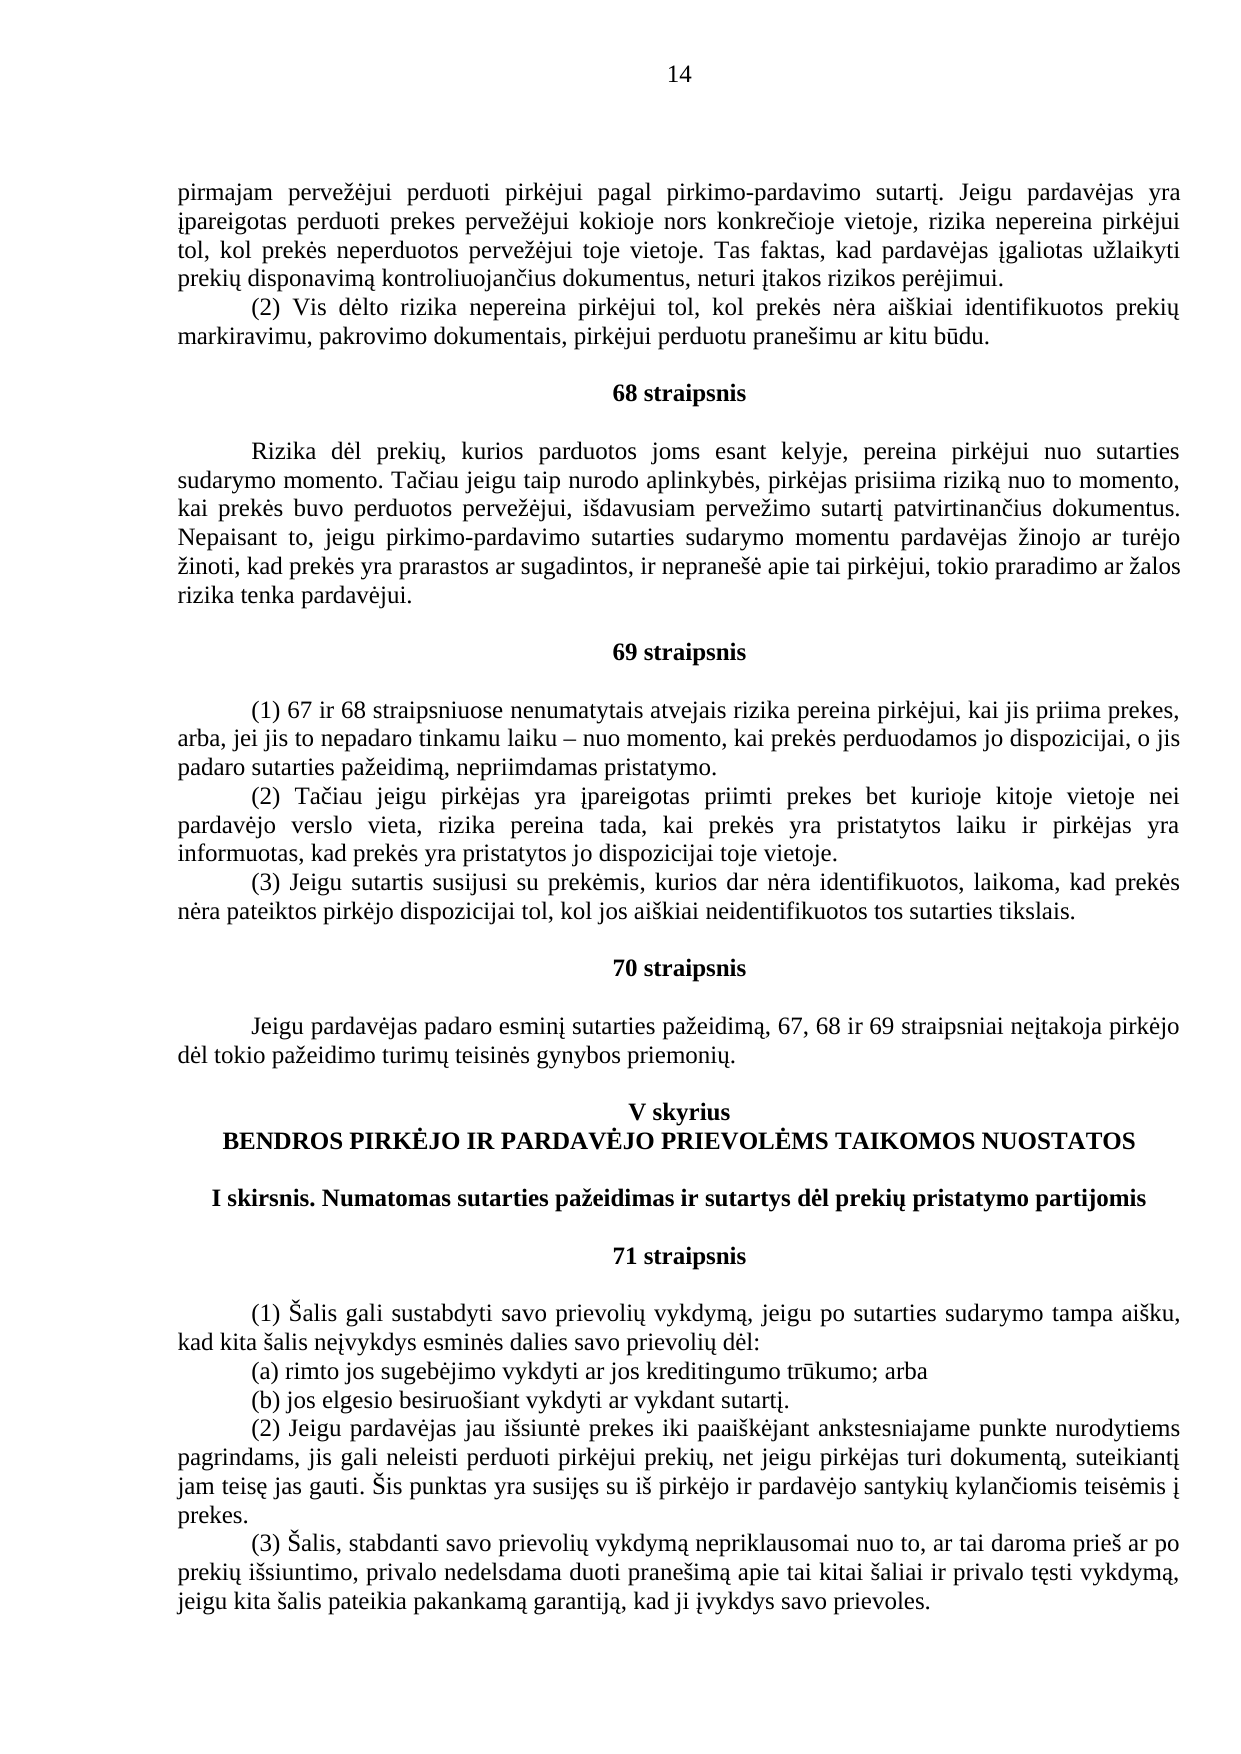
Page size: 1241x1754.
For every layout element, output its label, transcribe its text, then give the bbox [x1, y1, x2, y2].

text (3) Šalis, stabdanti savo prievolių vykdymą nepriklausomai nuo to, ar tai daroma prieš ar po prekių išsiuntimo, privalo nedelsdama duoti pranešimą apie tai kitai šaliai ir privalo tęsti vykdymą, jeigu kita šalis pateikia pakankamą garantiją, kad ji įvykdys savo prievoles. [177, 1528, 1181, 1615]
text (2) Tačiau jeigu pirkėjas yra įpareigotas priimti prekes bet kurioje kitoje vietoje nei pardavėjo verslo vieta, rizika pereina tada, kai prekės yra pristatytos laiku ir pirkėjas yra informuotas, kad prekės yra pristatytos jo dispozicijai toje vietoje. [177, 781, 1181, 867]
text V skyrius [177, 1097, 1181, 1126]
text Jeigu pardavėjas padaro esminį sutarties pažeidimą, 67, 68 ir 69 straipsniai neįtakoja pirkėjo dėl tokio pažeidimo turimų teisinės gynybos priemonių. [177, 1011, 1181, 1068]
text I skirsnis. Numatomas sutarties pažeidimas ir sutartys dėl prekių pristatymo partijomis [177, 1183, 1181, 1212]
text 68 straipsnis [177, 378, 1181, 407]
text (2) Vis dėlto rizika nepereina pirkėjui tol, kol prekės nėra aiškiai identifikuotos prekių markiravimu, pakrovimo dokumentais, pirkėjui perduotu pranešimu ar kitu būdu. [177, 292, 1181, 350]
text 70 straipsnis [177, 953, 1181, 982]
text (a) rimto jos sugebėjimo vykdyti ar jos kreditingumo trūkumo; arba [177, 1356, 1181, 1385]
text (2) Jeigu pardavėjas jau išsiuntė prekes iki paaiškėjant ankstesniajame punkte nurodytiems pagrindams, jis gali neleisti perduoti pirkėjui prekių, net jeigu pirkėjas turi dokumentą, suteikiantį jam teisę jas gauti. Šis punktas yra susijęs su iš pirkėjo ir pardavėjo santykių kylančiomis teisėmis į prekes. [177, 1413, 1181, 1528]
text BENDROS PIRKĖJO IR PARDAVĖJO PRIEVOLĖMS TAIKOMOS NUOSTATOS [177, 1126, 1181, 1155]
text Rizika dėl prekių, kurios parduotos joms esant kelyje, pereina pirkėjui nuo sutarties sudarymo momento. Tačiau jeigu taip nurodo aplinkybės, pirkėjas prisiima riziką nuo to momento, kai prekės buvo perduotos pervežėjui, išdavusiam pervežimo sutartį patvirtinančius dokumentus. Nepaisant to, jeigu pirkimo-pardavimo sutarties sudarymo momentu pardavėjas žinojo ar turėjo žinoti, kad prekės yra prarastos ar sugadintos, ir nepranešė apie tai pirkėjui, tokio praradimo ar žalos rizika tenka pardavėjui. [177, 436, 1181, 608]
text 71 straipsnis [177, 1241, 1181, 1270]
text (1) Šalis gali sustabdyti savo prievolių vykdymą, jeigu po sutarties sudarymo tampa aišku, kad kita šalis neįvykdys esminės dalies savo prievolių dėl: [177, 1298, 1181, 1356]
text (b) jos elgesio besiruošiant vykdyti ar vykdant sutartį. [177, 1385, 1181, 1413]
text (1) 67 ir 68 straipsniuose nenumatytais atvejais rizika pereina pirkėjui, kai jis priima prekes, arba, jei jis to nepadaro tinkamu laiku – nuo momento, kai prekės perduodamos jo dispozicijai, o jis padaro sutarties pažeidimą, nepriimdamas pristatymo. [177, 695, 1181, 781]
text 69 straipsnis [177, 637, 1181, 666]
text (3) Jeigu sutartis susijusi su prekėmis, kurios dar nėra identifikuotos, laikoma, kad prekės nėra pateiktos pirkėjo dispozicijai tol, kol jos aiškiai neidentifikuotos tos sutarties tikslais. [177, 867, 1181, 925]
text pirmajam pervežėjui perduoti pirkėjui pagal pirkimo-pardavimo sutartį. Jeigu pardavėjas yra įpareigotas perduoti prekes pervežėjui kokioje nors konkrečioje vietoje, rizika nepereina pirkėjui tol, kol prekės neperduotos pervežėjui toje vietoje. Tas faktas, kad pardavėjas įgaliotas užlaikyti prekių disponavimą kontroliuojančius dokumentus, neturi įtakos rizikos perėjimui. [177, 177, 1181, 292]
